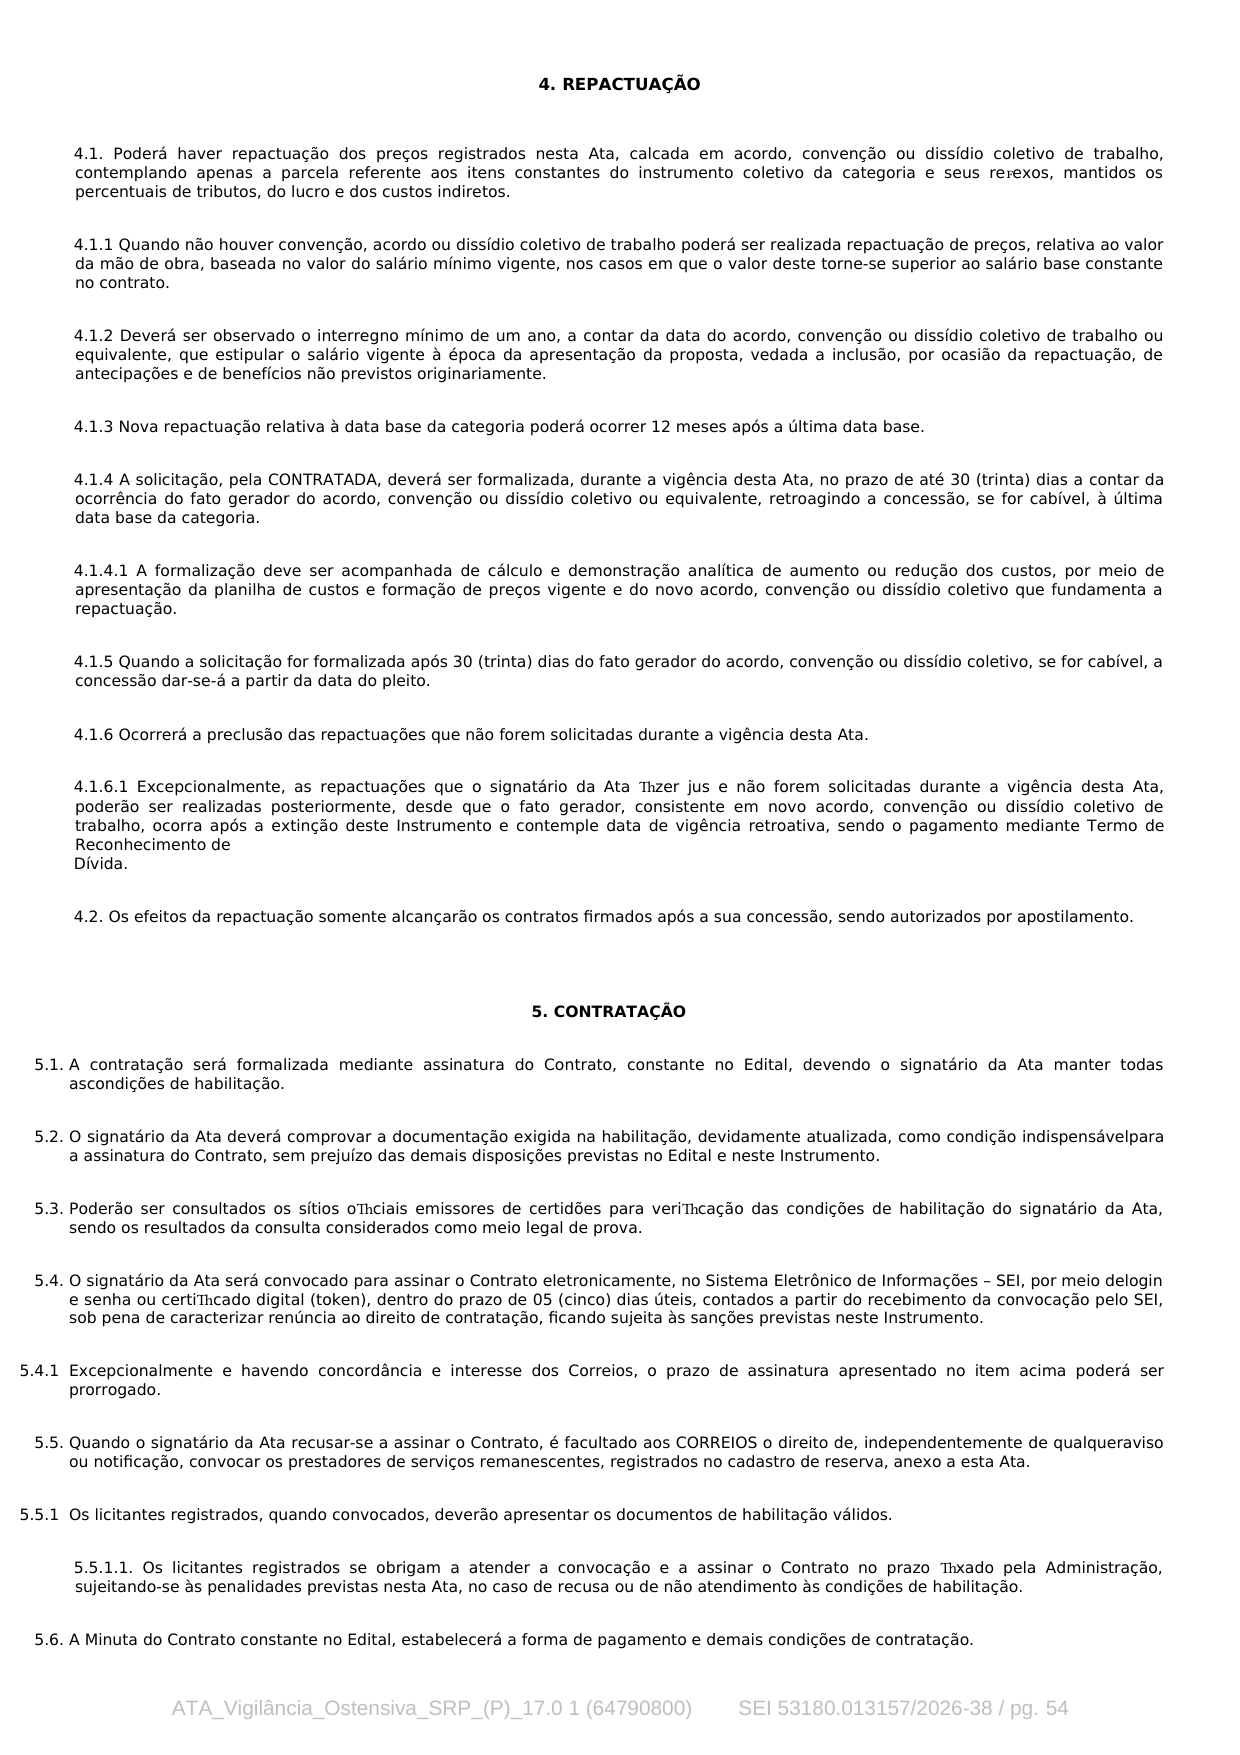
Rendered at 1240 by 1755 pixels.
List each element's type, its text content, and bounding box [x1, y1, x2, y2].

text 4.2. Os efeitos da repactuação somente alcançarão os contratos firmados após a sua concessão, sendo autorizados por apostilamento. [74, 908, 1166, 926]
subtitle 4. REPACTUAÇÃO [69, 75, 1170, 94]
list A contratação será formalizada mediante assinatura do Contrato, constante no Edital, devendo o signatário da Ata manter todas ascondições de habilitação. [34, 1056, 1166, 1093]
text 4.1.4 A solicitação, pela CONTRATADA, deverá ser formalizada, durante a vigência desta Ata, no prazo de até 30 (trinta) dias a contar da ocorrência do fato gerador do acordo, convenção ou dissídio coletivo ou equivalente, retroagindo a concessão, se for cabível, à última data base da categoria. [74, 471, 1166, 527]
list CONTRATAÇÃO [47, 1003, 1170, 1021]
list Quando o signatário da Ata recusar-se a assinar o Contrato, é facultado aos CORREIOS o direito de, independentemente de qualqueraviso ou notificação, convocar os prestadores de serviços remanescentes, registrados no cadastro de reserva, anexo a esta Ata. [34, 1434, 1166, 1471]
text Dívida. [74, 855, 1166, 873]
text 4.1. Poderá haver repactuação dos preços registrados nesta Ata, calcada em acordo, convenção ou dissídio coletivo de trabalho, contemplando apenas a parcela referente aos itens constantes do instrumento coletivo da categoria e seus reexos, mantidos os percentuais de tributos, do lucro e dos custos indiretos. [74, 144, 1166, 201]
list O signatário da Ata será convocado para assinar o Contrato eletronicamente, no Sistema Eletrônico de Informações – SEI, por meio delogin e senha ou certicado digital (token), dentro do prazo de 05 (cinco) dias úteis, contados a partir do recebimento da convocação pelo SEI, sob pena de caracterizar renúncia ao direito de contratação, ficando sujeita às sanções previstas neste Instrumento. [34, 1272, 1166, 1327]
list Os licitantes registrados, quando convocados, deverão apresentar os documentos de habilitação válidos. [19, 1506, 1166, 1524]
list A Minuta do Contrato constante no Edital, estabelecerá a forma de pagamento e demais condições de contratação. [34, 1631, 1166, 1649]
text 4.1.1 Quando não houver convenção, acordo ou dissídio coletivo de trabalho poderá ser realizada repactuação de preços, relativa ao valor da mão de obra, baseada no valor do salário mínimo vigente, nos casos em que o valor deste torne-se superior ao salário base constante no contrato. [74, 236, 1166, 292]
text 4.1.4.1 A formalização deve ser acompanhada de cálculo e demonstração analítica de aumento ou redução dos custos, por meio de apresentação da planilha de custos e formação de preços vigente e do novo acordo, convenção ou dissídio coletivo que fundamenta a repactuação. [74, 562, 1166, 618]
text 4.1.3 Nova repactuação relativa à data base da categoria poderá ocorrer 12 meses após a última data base. [74, 418, 1166, 436]
text 4.1.5 Quando a solicitação for formalizada após 30 (trinta) dias do fato gerador do acordo, convenção ou dissídio coletivo, se for cabível, a concessão dar-se-á a partir da data do pleito. [74, 653, 1166, 691]
text 4.1.2 Deverá ser observado o interregno mínimo de um ano, a contar da data do acordo, convenção ou dissídio coletivo de trabalho ou equivalente, que estipular o salário vigente à época da apresentação da proposta, vedada a inclusão, por ocasião da repactuação, de antecipações e de benefícios não previstos originariamente. [74, 327, 1166, 383]
text 5.5.1.1. Os licitantes registrados se obrigam a atender a convocação e a assinar o Contrato no prazo xado pela Administração, sujeitando-se às penalidades previstas nesta Ata, no caso de recusa ou de não atendimento às condições de habilitação. [74, 1559, 1166, 1597]
text 4.1.6 Ocorrerá a preclusão das repactuações que não forem solicitadas durante a vigência desta Ata. [74, 725, 1166, 744]
list Excepcionalmente e havendo concordância e interesse dos Correios, o prazo de assinatura apresentado no item acima poderá ser prorrogado. [19, 1362, 1166, 1399]
list Poderão ser consultados os sítios ociais emissores de certidões para vericação das condições de habilitação do signatário da Ata, sendo os resultados da consulta considerados como meio legal de prova. [34, 1200, 1166, 1237]
list O signatário da Ata deverá comprovar a documentação exigida na habilitação, devidamente atualizada, como condição indispensávelpara a assinatura do Contrato, sem prejuízo das demais disposições previstas no Edital e neste Instrumento. [34, 1128, 1166, 1165]
text 4.1.6.1 Excepcionalmente, as repactuações que o signatário da Ata zer jus e não forem solicitadas durante a vigência desta Ata, poderão ser realizadas posteriormente, desde que o fato gerador, consistente em novo acordo, convenção ou dissídio coletivo de trabalho, ocorra após a extinção deste Instrumento e contemple data de vigência retroativa, sendo o pagamento mediante Termo de Reconhecimento de [74, 778, 1166, 854]
